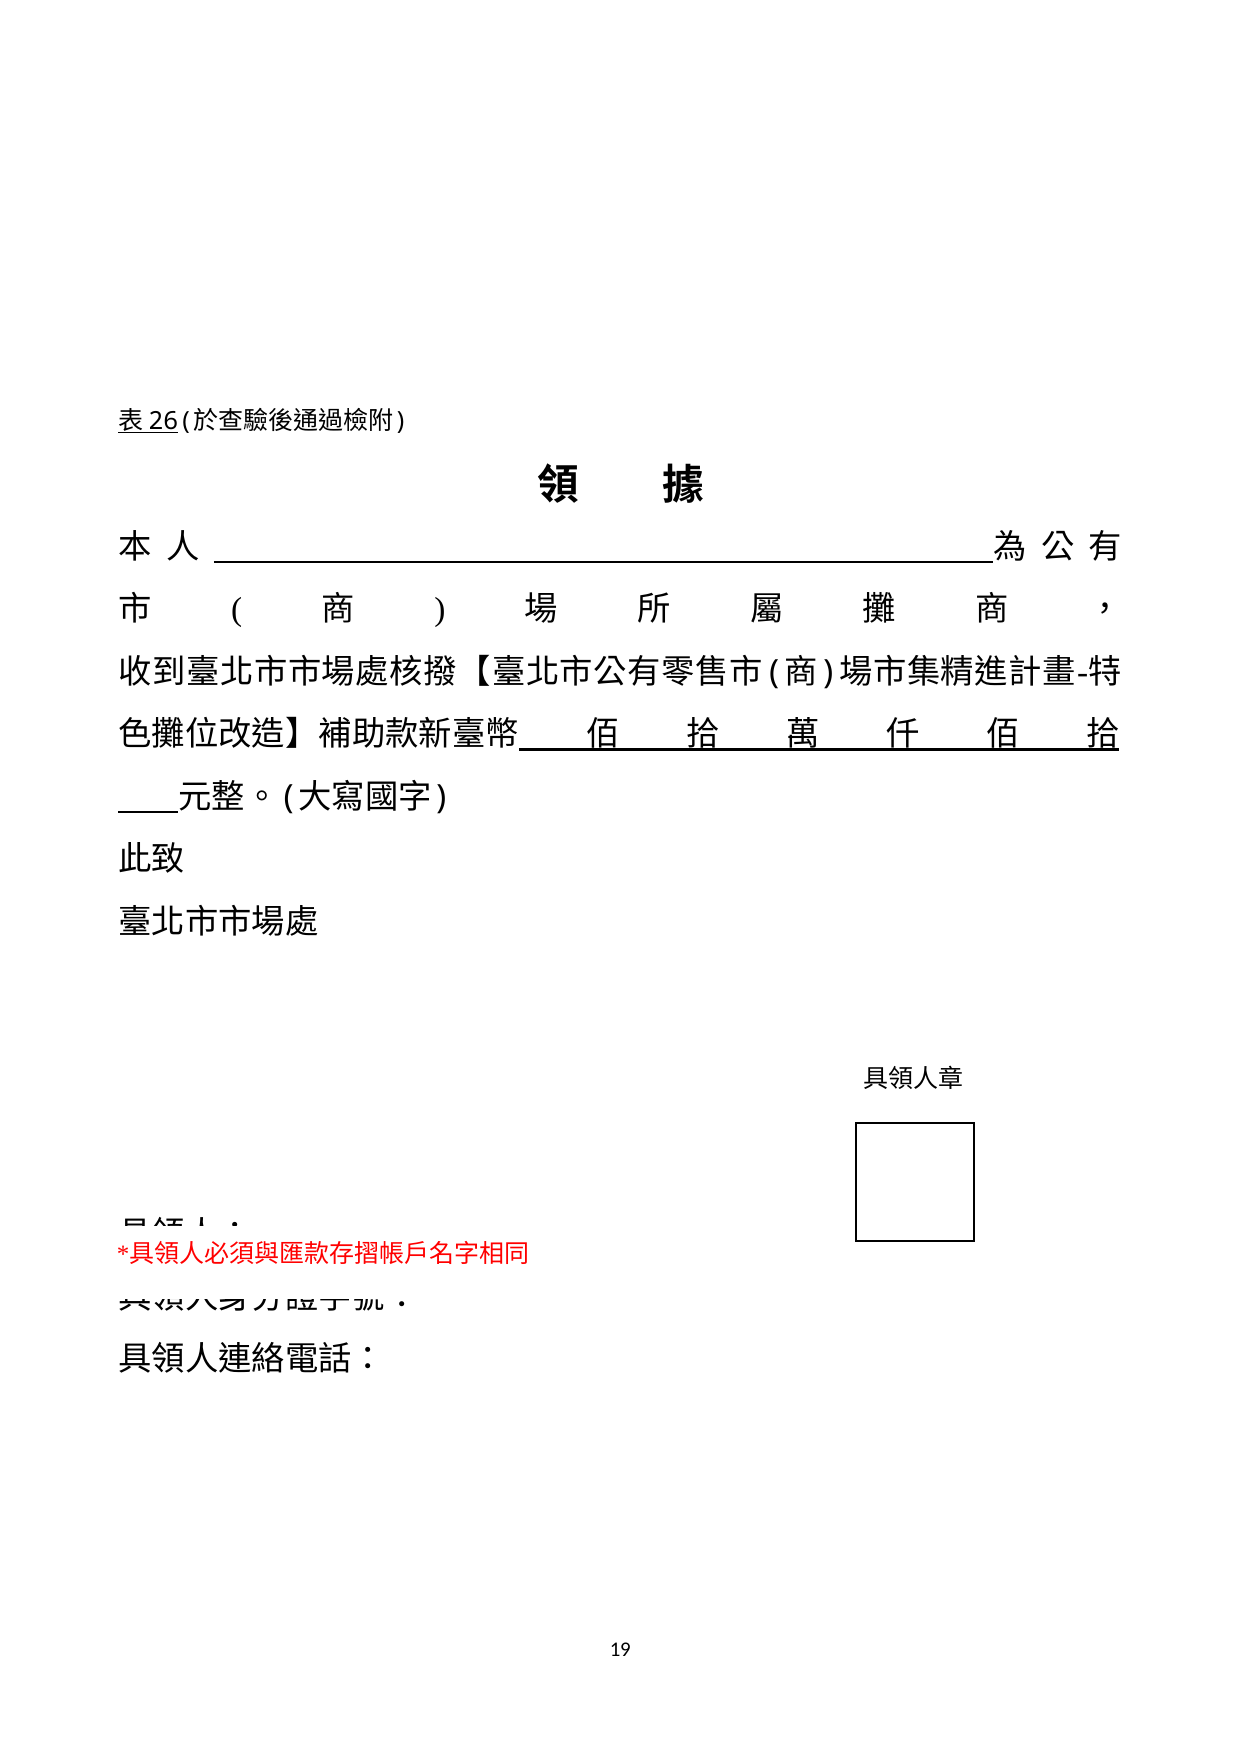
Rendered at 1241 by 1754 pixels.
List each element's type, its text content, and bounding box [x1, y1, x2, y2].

text 臺北市市場處 [118, 877, 1122, 939]
text 具領人連絡電話： [118, 1314, 1122, 1377]
text *具領人必須與匯款存摺帳戶名字相同 [117, 1233, 685, 1270]
text 本人 為公有 市(商)場所屬攤商， 收到臺北市市場處核撥【臺北市公有零售市(商)場市集精進計畫-特色攤位改造】補助款新臺幣 佰 拾 萬 仟 佰 拾 元整。(大寫國字) [118, 502, 1122, 814]
text 此致 [118, 814, 1122, 877]
text 具領人身分證字號： [118, 1252, 1122, 1314]
text 具領人： [102, 1189, 1122, 1299]
text 具領人： [857, 1189, 973, 1240]
text 領 據 [118, 439, 1122, 502]
text 表26(於查驗後通過檢附) [118, 377, 1122, 439]
